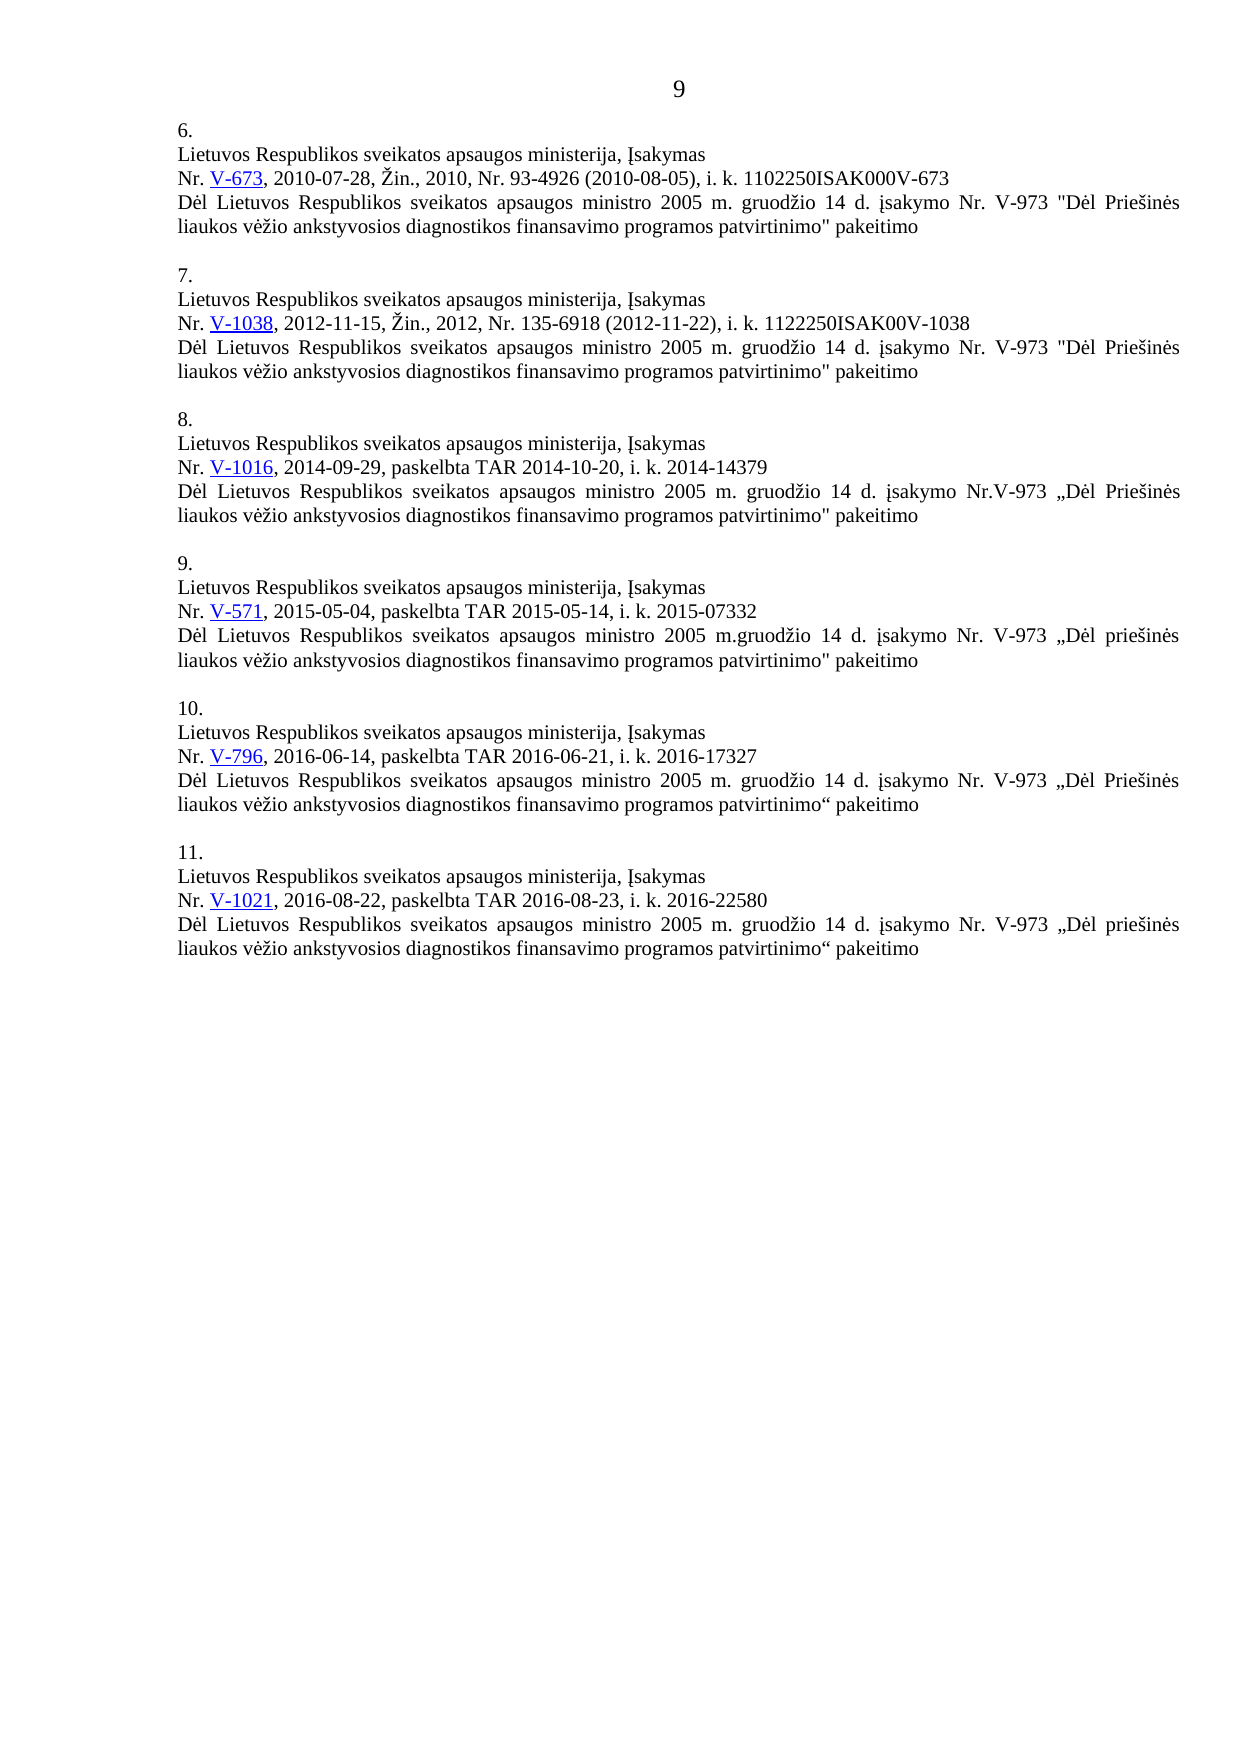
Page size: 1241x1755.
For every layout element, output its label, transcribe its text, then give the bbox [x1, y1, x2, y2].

text Nr. V-1038, 2012-11-15, Žin., 2012, Nr. 135-6918 (2012-11-22), i. k. 1122250ISAK00V-1038 [177, 311, 1181, 335]
text 6. [177, 118, 1181, 142]
text Nr. V-673, 2010-07-28, Žin., 2010, Nr. 93-4926 (2010-08-05), i. k. 1102250ISAK000V-673 [177, 166, 1181, 190]
text Lietuvos Respublikos sveikatos apsaugos ministerija, Įsakymas [177, 864, 1181, 888]
text Lietuvos Respublikos sveikatos apsaugos ministerija, Įsakymas [177, 142, 1181, 166]
text Nr. V-1016, 2014-09-29, paskelbta TAR 2014-10-20, i. k. 2014-14379 [177, 455, 1181, 479]
text 10. [177, 696, 1181, 720]
text Nr. V-796, 2016-06-14, paskelbta TAR 2016-06-21, i. k. 2016-17327 [177, 744, 1181, 768]
text Lietuvos Respublikos sveikatos apsaugos ministerija, Įsakymas [177, 575, 1181, 599]
text Lietuvos Respublikos sveikatos apsaugos ministerija, Įsakymas [177, 287, 1181, 311]
text Nr. V-1021, 2016-08-22, paskelbta TAR 2016-08-23, i. k. 2016-22580 [177, 888, 1181, 912]
text Dėl Lietuvos Respublikos sveikatos apsaugos ministro 2005 m. gruodžio 14 d. įsakymo Nr. V-973 "Dėl Priešinės liaukos vėžio ankstyvosios diagnostikos finansavimo programos patvirtinimo" pakeitimo [177, 335, 1181, 383]
text Dėl Lietuvos Respublikos sveikatos apsaugos ministro 2005 m. gruodžio 14 d. įsakymo Nr. V-973 „Dėl priešinės liaukos vėžio ankstyvosios diagnostikos finansavimo programos patvirtinimo“ pakeitimo [177, 912, 1181, 960]
text Dėl Lietuvos Respublikos sveikatos apsaugos ministro 2005 m. gruodžio 14 d. įsakymo Nr.V-973 „Dėl Priešinės liaukos vėžio ankstyvosios diagnostikos finansavimo programos patvirtinimo" pakeitimo [177, 479, 1181, 527]
text Lietuvos Respublikos sveikatos apsaugos ministerija, Įsakymas [177, 431, 1181, 455]
text Nr. V-571, 2015-05-04, paskelbta TAR 2015-05-14, i. k. 2015-07332 [177, 599, 1181, 623]
text 11. [177, 840, 1181, 864]
text 8. [177, 407, 1181, 431]
text Dėl Lietuvos Respublikos sveikatos apsaugos ministro 2005 m.gruodžio 14 d. įsakymo Nr. V-973 „Dėl priešinės liaukos vėžio ankstyvosios diagnostikos finansavimo programos patvirtinimo" pakeitimo [177, 623, 1181, 672]
text 9. [177, 551, 1181, 575]
text Dėl Lietuvos Respublikos sveikatos apsaugos ministro 2005 m. gruodžio 14 d. įsakymo Nr. V-973 "Dėl Priešinės liaukos vėžio ankstyvosios diagnostikos finansavimo programos patvirtinimo" pakeitimo [177, 190, 1181, 238]
text Lietuvos Respublikos sveikatos apsaugos ministerija, Įsakymas [177, 720, 1181, 744]
text 7. [177, 262, 1181, 287]
text Dėl Lietuvos Respublikos sveikatos apsaugos ministro 2005 m. gruodžio 14 d. įsakymo Nr. V-973 „Dėl Priešinės liaukos vėžio ankstyvosios diagnostikos finansavimo programos patvirtinimo“ pakeitimo [177, 768, 1181, 816]
